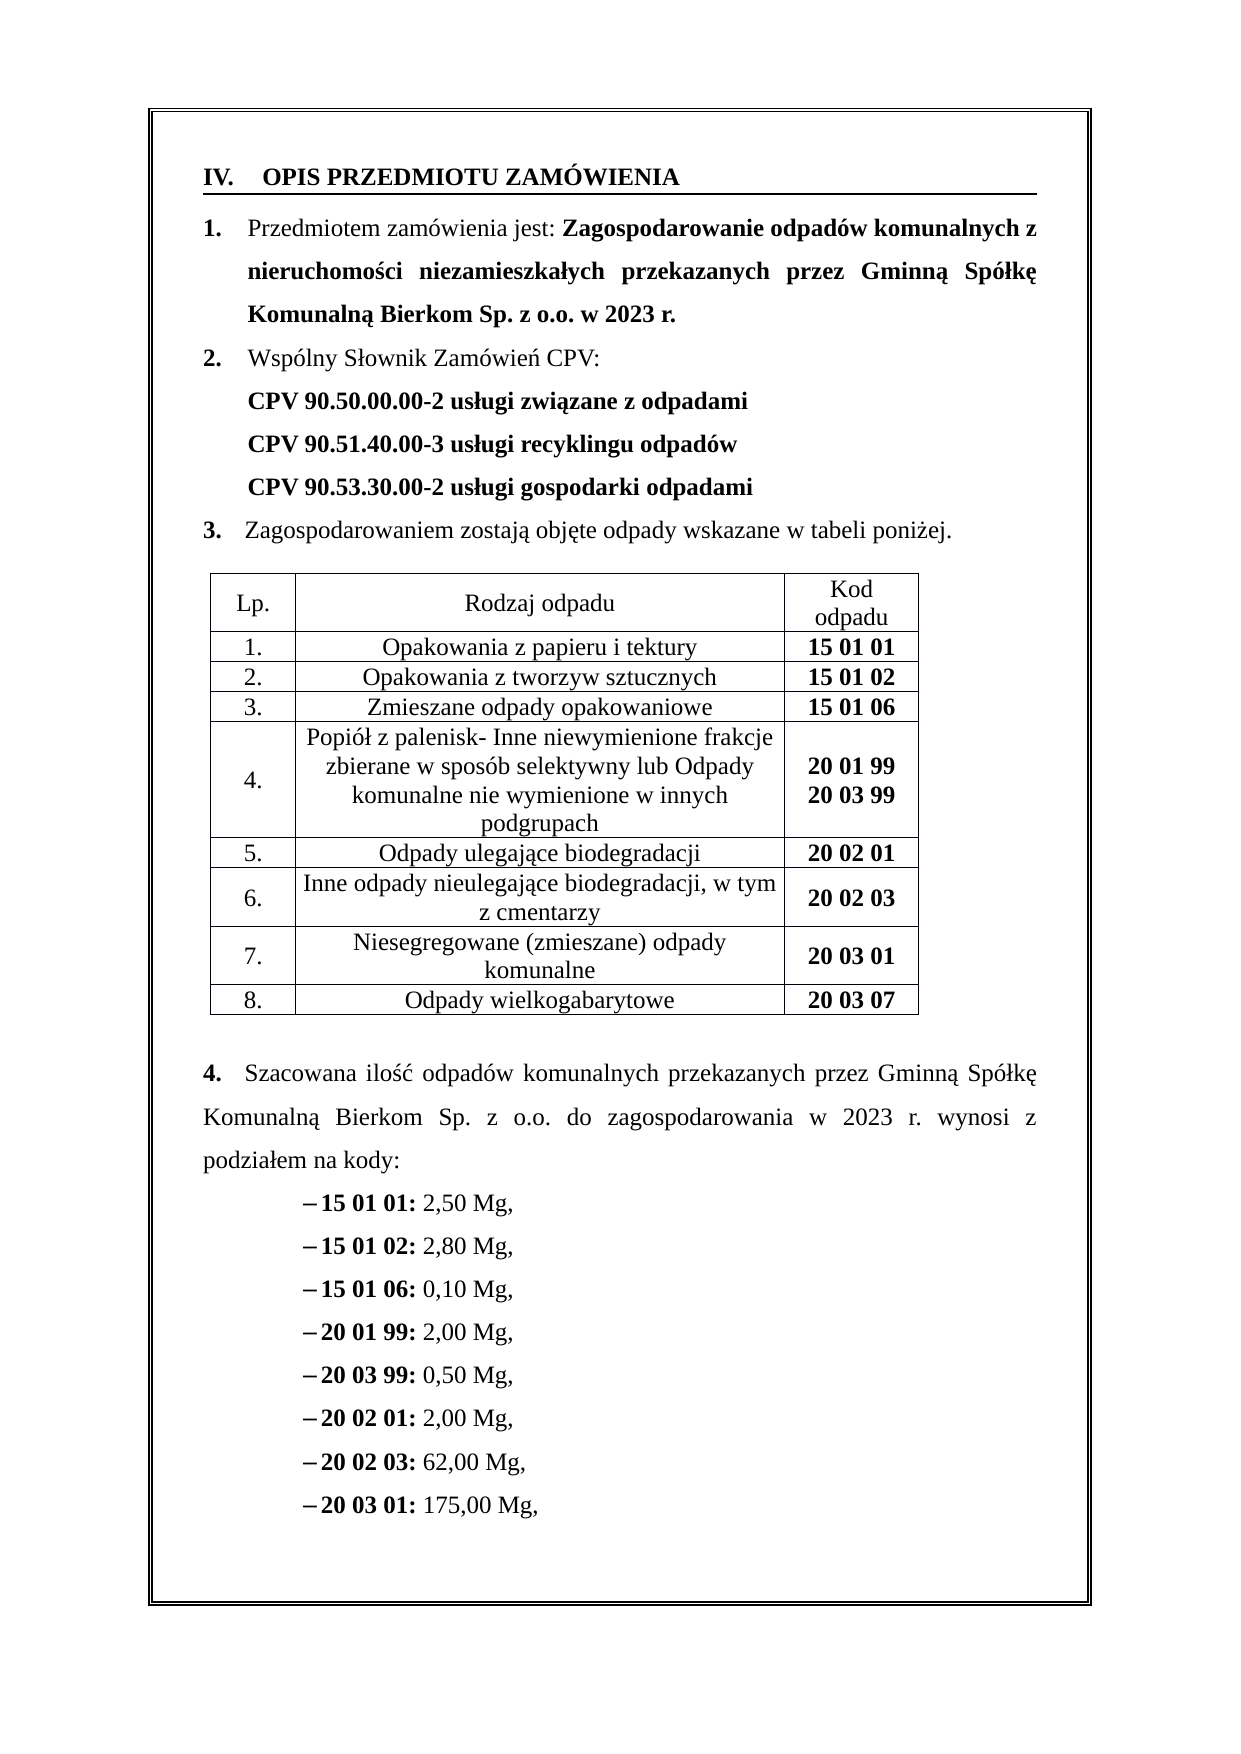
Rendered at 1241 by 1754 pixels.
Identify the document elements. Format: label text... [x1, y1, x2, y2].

table_cell 15 01 02 [785, 662, 918, 691]
list CPV 90.53.30.00-2 usługi gospodarki odpadami [247, 472, 1037, 501]
table_cell 1. [211, 632, 295, 661]
table_cell 20 03 07 [785, 985, 918, 1014]
table_cell 8. [211, 985, 295, 1014]
table_cell Odpady ulegające biodegradacji [296, 838, 784, 867]
list CPV 90.51.40.00-3 usługi recyklingu odpadów [247, 429, 1037, 458]
table_cell 15 01 01 [785, 632, 918, 661]
table_cell Opakowania z tworzyw sztucznych [296, 662, 784, 691]
text 4. Szacowana ilość odpadów komunalnych przekazanych przez Gminną Spółkę Komunalną Bierkom Sp. z o.o. do zagospodarowania w 2023 r. wynosi z podziałem na kody: [203, 1058, 1037, 1173]
text IV. OPIS PRZEDMIOTU ZAMÓWIENIA [203, 162, 1037, 193]
list CPV 90.50.00.00-2 usługi związane z odpadami [247, 386, 1037, 414]
table_cell 20 03 01 [785, 927, 918, 984]
table_cell Inne odpady nieulegające biodegradacji, w tym z cmentarzy [296, 868, 784, 926]
table_header Lp. [211, 574, 295, 631]
list 15 01 02: 2,80 Mg, [303, 1231, 987, 1260]
text 2. Wspólny Słownik Zamówień CPV: [203, 343, 1037, 371]
table_cell Opakowania z papieru i tektury [296, 632, 784, 661]
table_cell Odpady wielkogabarytowe [296, 985, 784, 1014]
list 20 01 99: 2,00 Mg, [303, 1317, 987, 1346]
list 15 01 01: 2,50 Mg, [303, 1188, 987, 1217]
list 15 01 06: 0,10 Mg, [303, 1274, 987, 1303]
table_cell 6. [211, 868, 295, 926]
table_header Kod odpadu [785, 574, 918, 631]
table_cell 4. [211, 722, 295, 837]
list 20 02 01: 2,00 Mg, [303, 1403, 987, 1432]
table_cell 20 02 03 [785, 868, 918, 926]
list 20 03 01: 175,00 Mg, [303, 1490, 987, 1518]
table_cell 5. [211, 838, 295, 867]
table_cell Zmieszane odpady opakowaniowe [296, 692, 784, 721]
text 3. Zagospodarowaniem zostają objęte odpady wskazane w tabeli poniżej. [203, 515, 1037, 544]
list 20 02 03: 62,00 Mg, [303, 1447, 987, 1475]
table_cell Popiół z palenisk- Inne niewymienione frakcje zbierane w sposób selektywny lub Odpady komunalne nie wymienione w innych podgrupach [296, 722, 784, 837]
table_cell 7. [211, 927, 295, 984]
text 1. Przedmiotem zamówienia jest: Zagospodarowanie odpadów komunalnych z nieruchomości niezamieszkałych przekazanych przez Gminną Spółkę Komunalną Bierkom Sp. z o.o. w 2023 r. [203, 213, 1037, 328]
table_cell 3. [211, 692, 295, 721]
table_cell 20 02 01 [785, 838, 918, 867]
table_header Rodzaj odpadu [296, 574, 784, 631]
table_cell 2. [211, 662, 295, 691]
table_cell 20 01 99 20 03 99 [785, 722, 918, 837]
table_cell 15 01 06 [785, 692, 918, 721]
list 20 03 99: 0,50 Mg, [303, 1360, 987, 1389]
table_cell Niesegregowane (zmieszane) odpady komunalne [296, 927, 784, 984]
